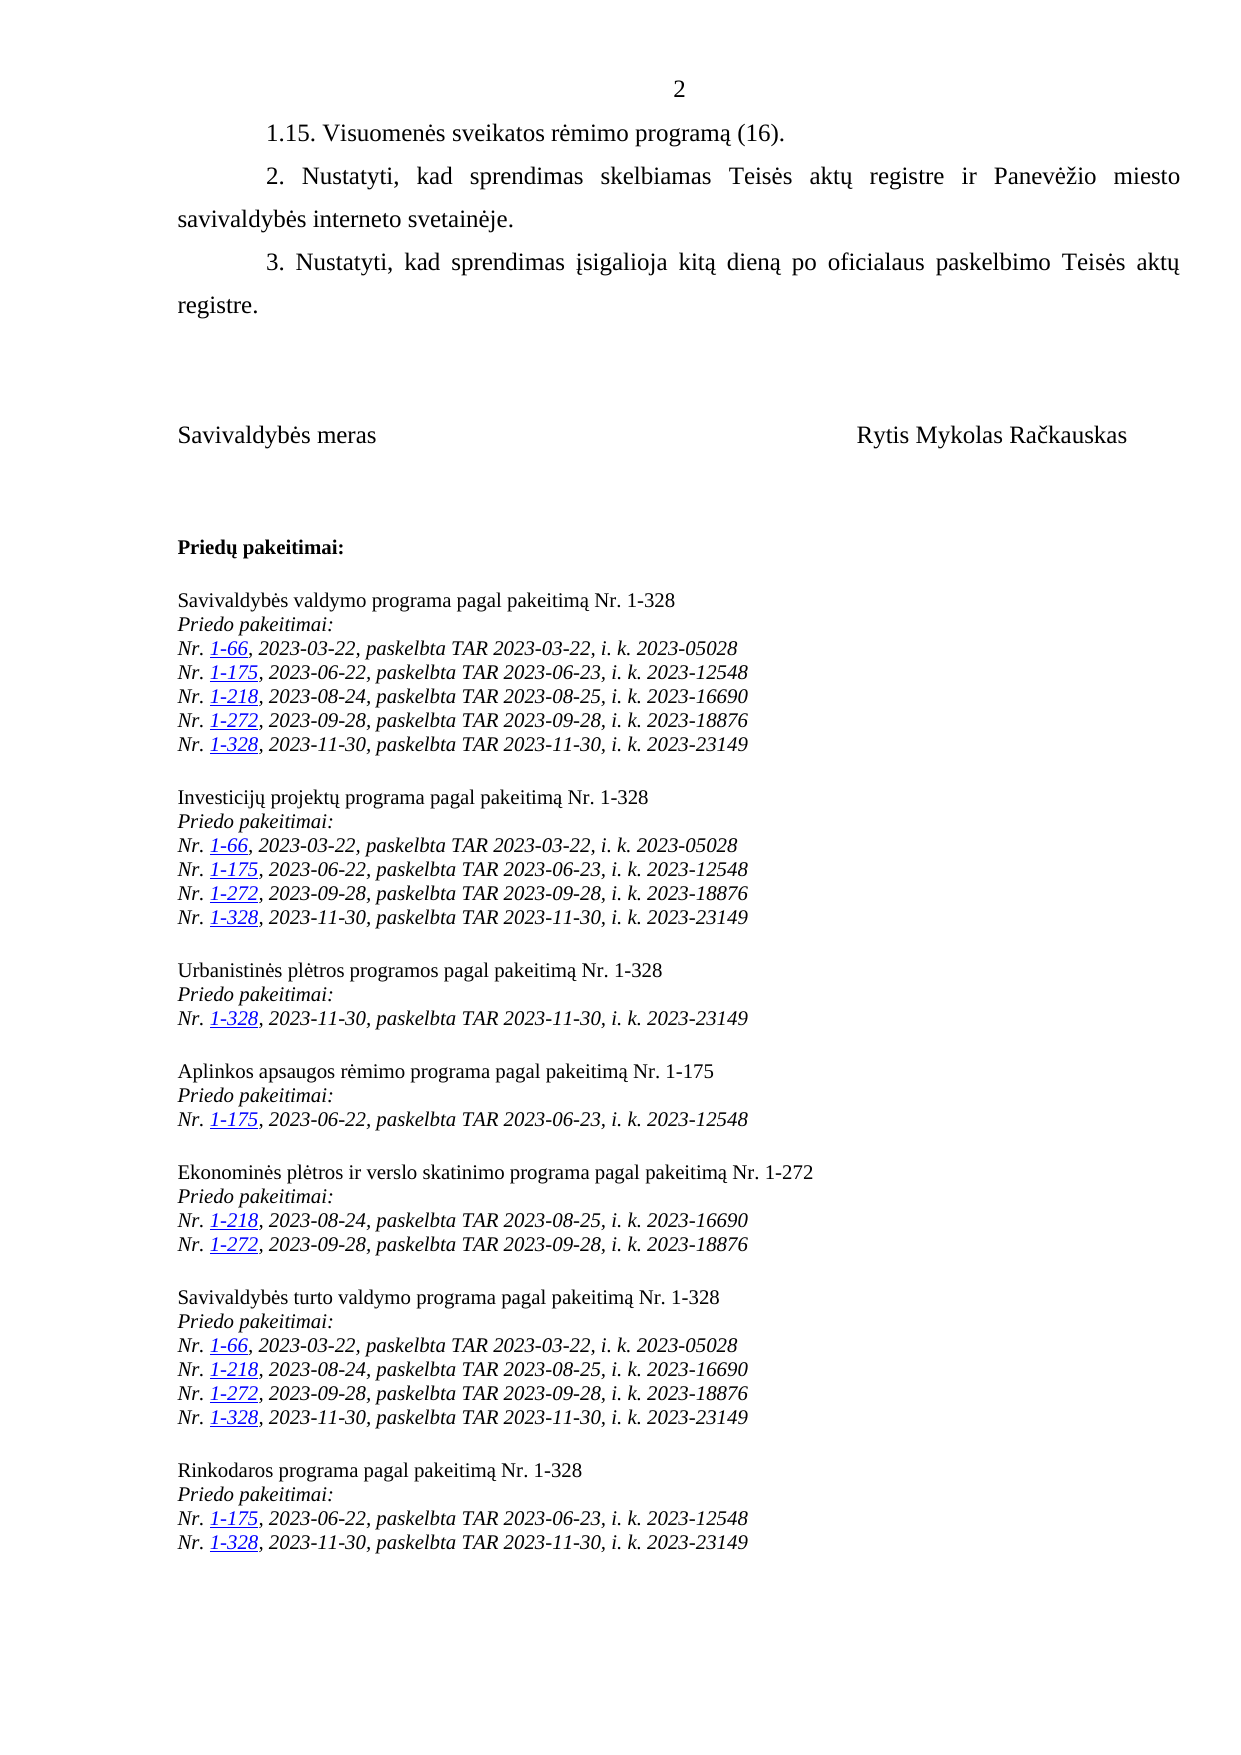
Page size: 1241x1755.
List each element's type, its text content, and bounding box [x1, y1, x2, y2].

text Nr. 1-328, 2023-11-30, paskelbta TAR 2023-11-30, i. k. 2023-23149 [177, 1006, 1181, 1030]
text Priedo pakeitimai: [177, 1184, 1181, 1208]
text Urbanistinės plėtros programos pagal pakeitimą Nr. 1-328 [177, 958, 1181, 982]
text Nr. 1-218, 2023-08-24, paskelbta TAR 2023-08-25, i. k. 2023-16690 [177, 1208, 1181, 1232]
text Priedo pakeitimai: [177, 982, 1181, 1006]
text Nr. 1-66, 2023-03-22, paskelbta TAR 2023-03-22, i. k. 2023-05028 [177, 1333, 1181, 1357]
text Nr. 1-218, 2023-08-24, paskelbta TAR 2023-08-25, i. k. 2023-16690 [177, 684, 1181, 708]
text Priedo pakeitimai: [177, 1309, 1181, 1333]
text Priedo pakeitimai: [177, 612, 1181, 636]
text Nr. 1-66, 2023-03-22, paskelbta TAR 2023-03-22, i. k. 2023-05028 [177, 636, 1181, 660]
text Nr. 1-328, 2023-11-30, paskelbta TAR 2023-11-30, i. k. 2023-23149 [177, 732, 1181, 756]
text Savivaldybės turto valdymo programa pagal pakeitimą Nr. 1-328 [177, 1285, 1181, 1309]
text Nr. 1-328, 2023-11-30, paskelbta TAR 2023-11-30, i. k. 2023-23149 [177, 905, 1181, 929]
text Nr. 1-175, 2023-06-22, paskelbta TAR 2023-06-23, i. k. 2023-12548 [177, 1107, 1181, 1131]
text Priedo pakeitimai: [177, 1083, 1181, 1107]
text Nr. 1-272, 2023-09-28, paskelbta TAR 2023-09-28, i. k. 2023-18876 [177, 1232, 1181, 1256]
text Rinkodaros programa pagal pakeitimą Nr. 1-328 [177, 1458, 1181, 1482]
text Nr. 1-175, 2023-06-22, paskelbta TAR 2023-06-23, i. k. 2023-12548 [177, 660, 1181, 684]
text Nr. 1-272, 2023-09-28, paskelbta TAR 2023-09-28, i. k. 2023-18876 [177, 708, 1181, 732]
text Nr. 1-272, 2023-09-28, paskelbta TAR 2023-09-28, i. k. 2023-18876 [177, 881, 1181, 905]
text Priedo pakeitimai: [177, 1482, 1181, 1506]
text 1.15. Visuomenės sveikatos rėmimo programą (16). [177, 118, 1181, 147]
text Savivaldybės meras Rytis Mykolas Račkauskas [177, 420, 1181, 449]
text Nr. 1-328, 2023-11-30, paskelbta TAR 2023-11-30, i. k. 2023-23149 [177, 1530, 1181, 1554]
text Nr. 1-272, 2023-09-28, paskelbta TAR 2023-09-28, i. k. 2023-18876 [177, 1381, 1181, 1405]
text Priedo pakeitimai: [177, 809, 1181, 833]
text Aplinkos apsaugos rėmimo programa pagal pakeitimą Nr. 1-175 [177, 1059, 1181, 1083]
text Nr. 1-328, 2023-11-30, paskelbta TAR 2023-11-30, i. k. 2023-23149 [177, 1405, 1181, 1429]
text Nr. 1-66, 2023-03-22, paskelbta TAR 2023-03-22, i. k. 2023-05028 [177, 833, 1181, 857]
text 2. Nustatyti, kad sprendimas skelbiamas Teisės aktų registre ir Panevėžio miesto savivaldybės interneto svetainėje. [177, 161, 1181, 233]
text Nr. 1-218, 2023-08-24, paskelbta TAR 2023-08-25, i. k. 2023-16690 [177, 1357, 1181, 1381]
text 3. Nustatyti, kad sprendimas įsigalioja kitą dieną po oficialaus paskelbimo Teisės aktų registre. [177, 247, 1181, 319]
text Savivaldybės valdymo programa pagal pakeitimą Nr. 1-328 [177, 588, 1181, 612]
text Ekonominės plėtros ir verslo skatinimo programa pagal pakeitimą Nr. 1-272 [177, 1160, 1181, 1184]
text Nr. 1-175, 2023-06-22, paskelbta TAR 2023-06-23, i. k. 2023-12548 [177, 857, 1181, 881]
text Investicijų projektų programa pagal pakeitimą Nr. 1-328 [177, 785, 1181, 809]
text Priedų pakeitimai: [177, 535, 1181, 559]
text Nr. 1-175, 2023-06-22, paskelbta TAR 2023-06-23, i. k. 2023-12548 [177, 1506, 1181, 1530]
